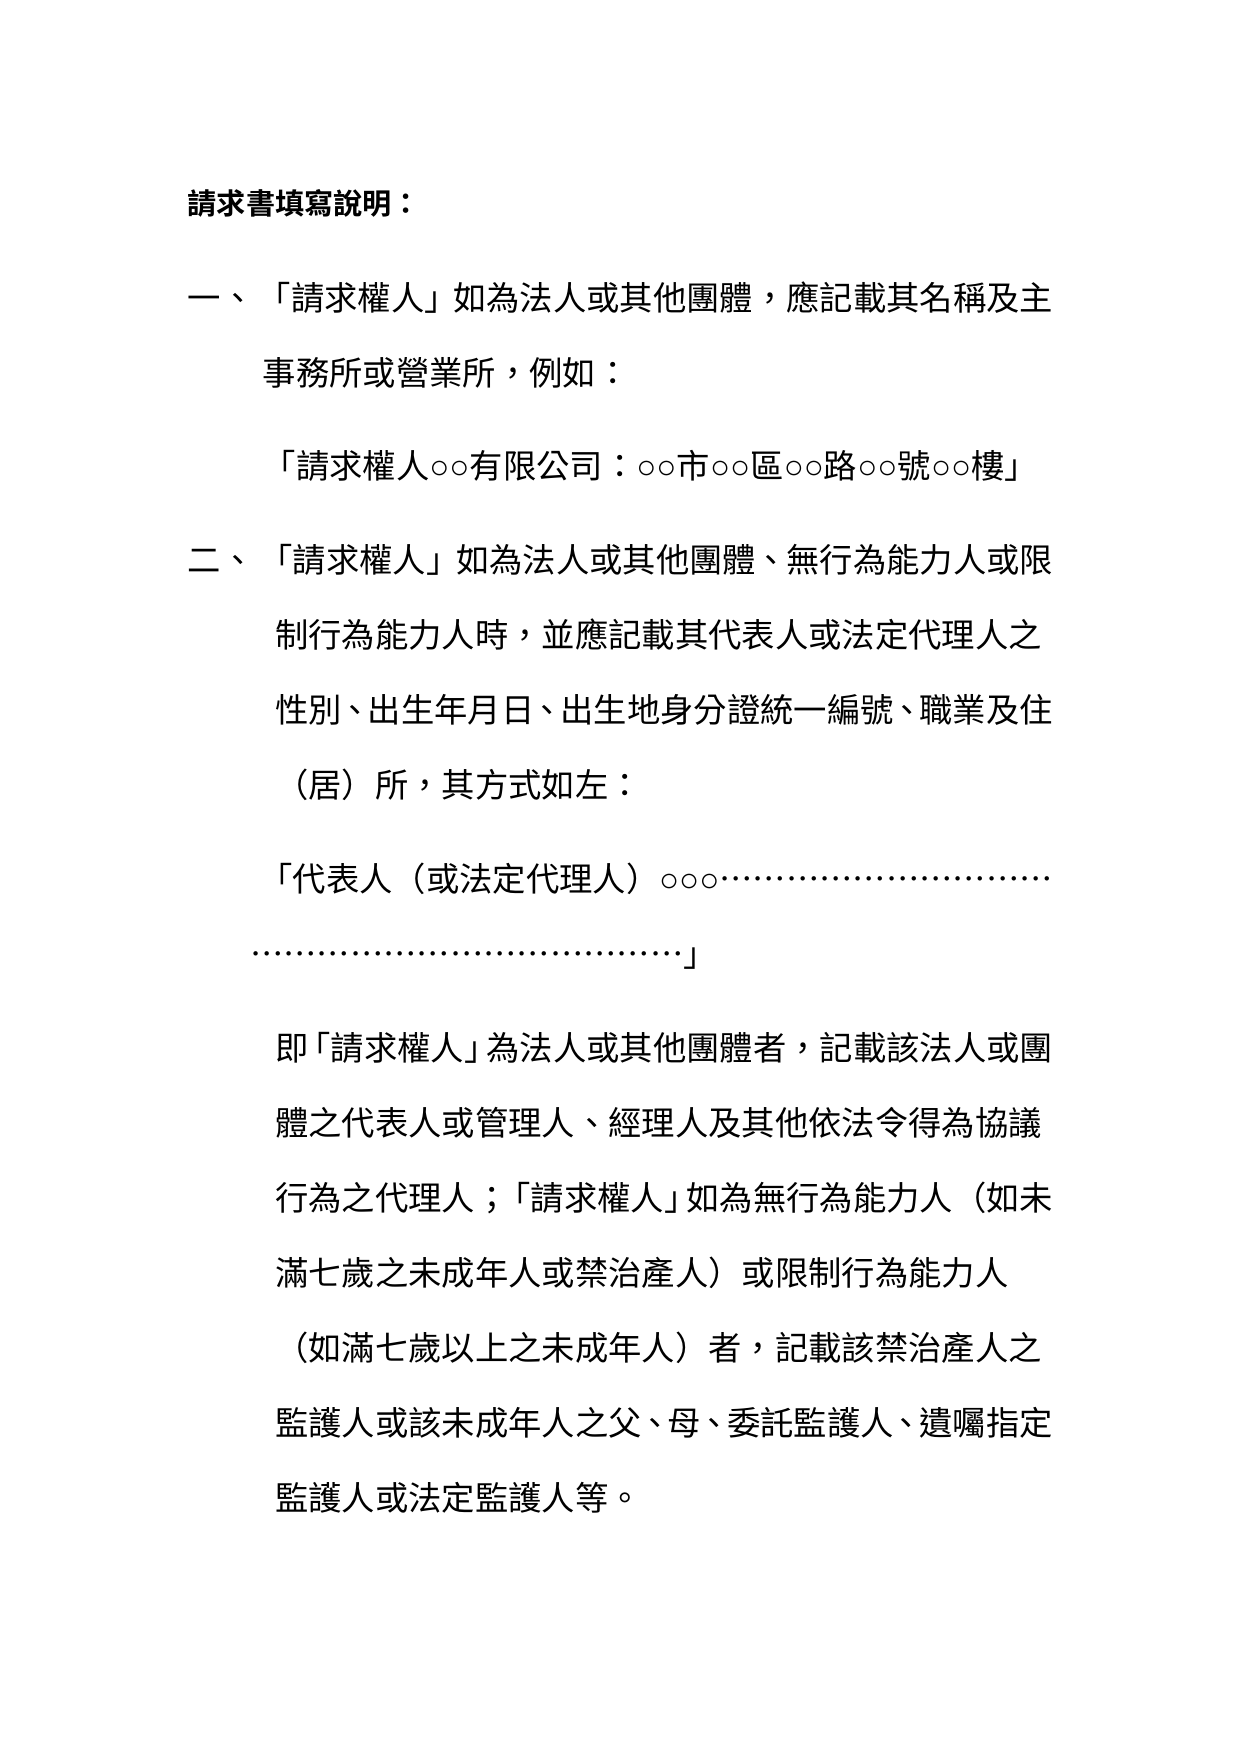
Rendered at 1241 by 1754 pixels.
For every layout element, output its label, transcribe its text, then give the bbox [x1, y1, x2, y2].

list 「請求權人」如為法人或其他團體、無行為能力人或限制行為能力人時，並應記載其代表人或法定代理人之性別、出生年月日、出生地身分證統一編號、職業及住（居）所，其方式如左： [187, 521, 1053, 821]
text 「代表人（或法定代理人）○○○……………………………………………………………」 [250, 839, 1053, 989]
list 「請求權人」如為法人或其他團體，應記載其名稱及主事務所或營業所，例如： [187, 258, 1053, 408]
text 「請求權人○○有限公司：○○市○○區○○路○○號○○樓」 [187, 427, 1053, 502]
text 即「請求權人」為法人或其他團體者，記載該法人或團體之代表人或管理人、經理人及其他依法令得為協議行為之代理人；「請求權人」如為無行為能力人（如未滿七歲之未成年人或禁治產人）或限制行為能力人（如滿七歲以上之未成年人）者，記載該禁治產人之監護人或該未成年人之父、母、委託監護人、遺囑指定監護人或法定監護人等。 [275, 1008, 1053, 1533]
text 請求書填寫說明： [187, 164, 1053, 239]
